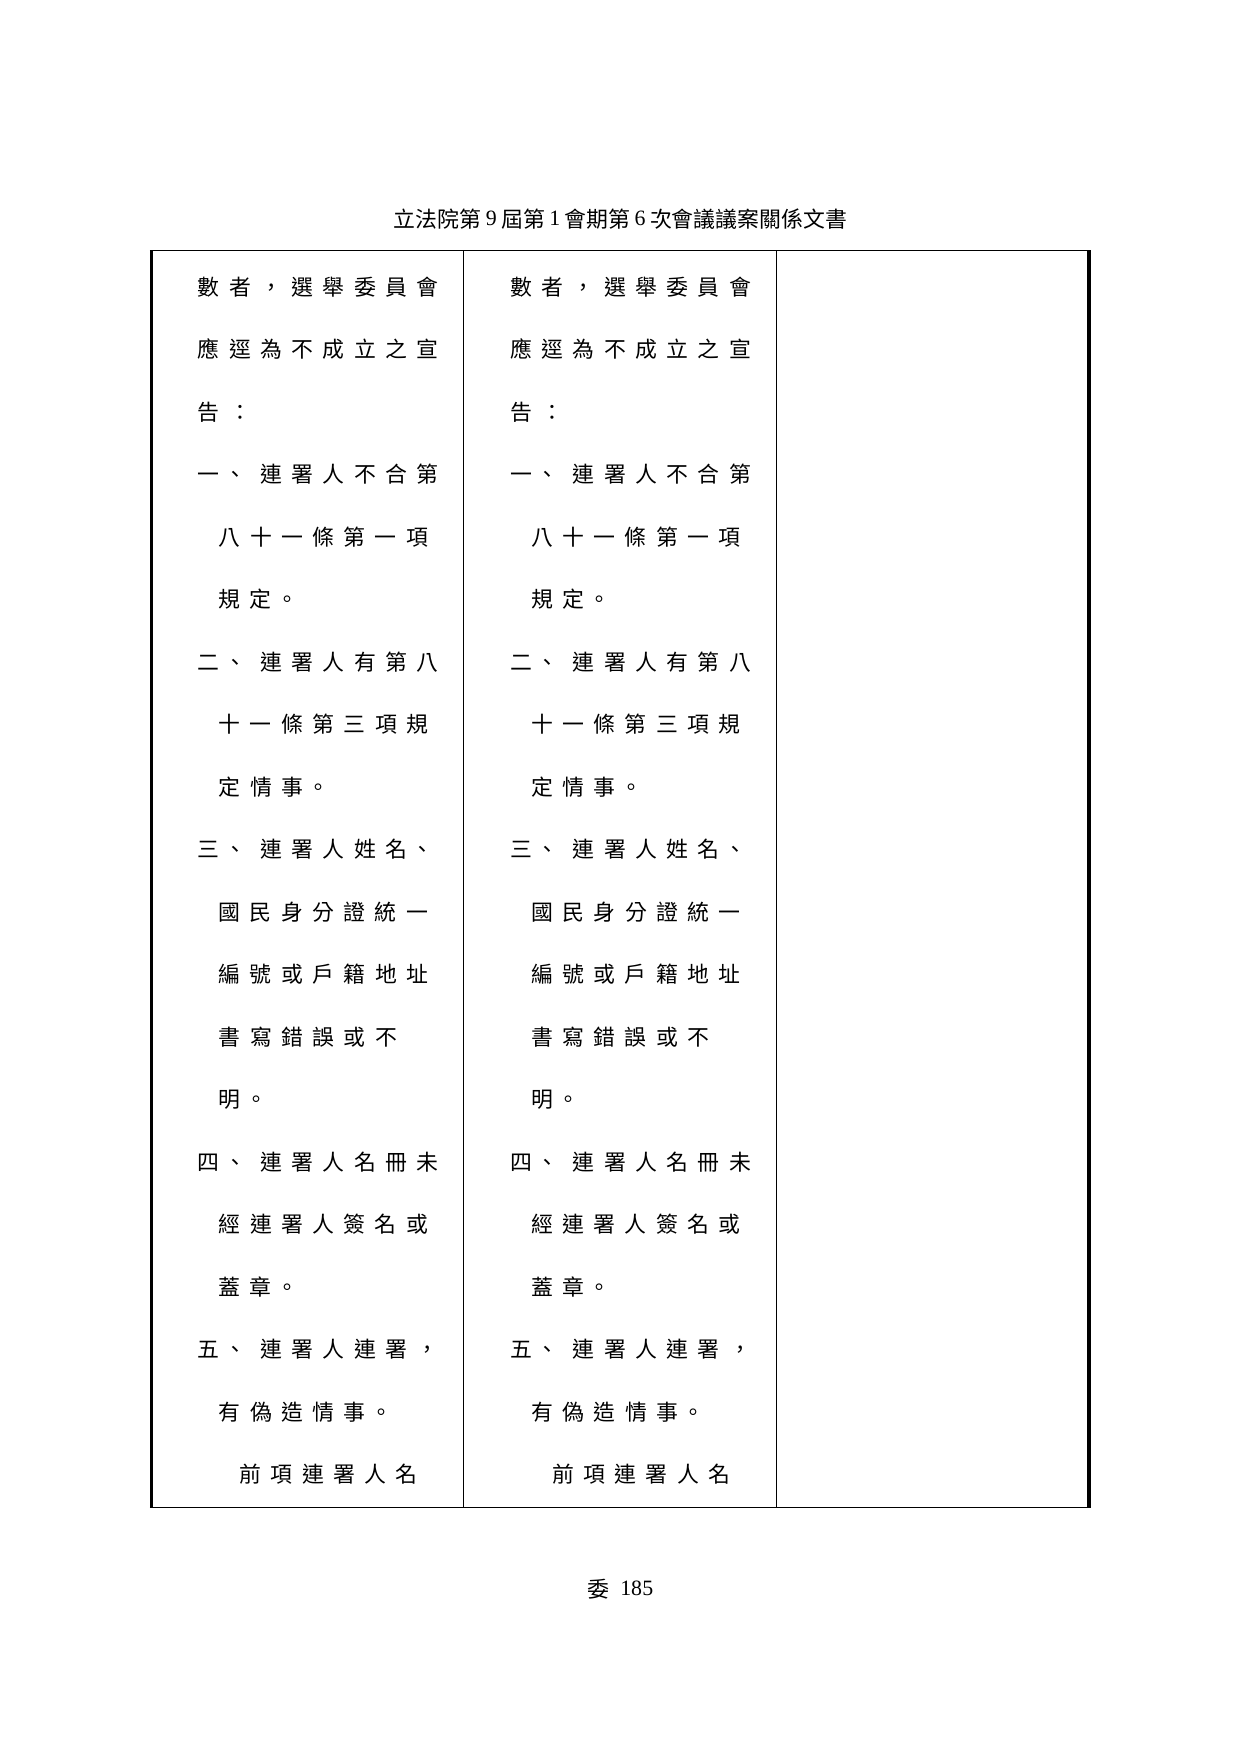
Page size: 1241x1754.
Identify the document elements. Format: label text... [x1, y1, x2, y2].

table_cell 數者，選舉委員會應逕為不成立之宣告： 一、連署人不合第八十一條第一項規定。 二、連署人有第八十一條第三項規定情事。 三、連署人姓名、國民身分證統一編號或戶籍地址書寫錯誤或不明。 四、連署人名冊未經連署人簽名或蓋章。 五、連署人連署，有偽造情事。 前項連署人名 [153, 251, 463, 1507]
table_cell [777, 251, 1087, 1507]
table_cell 數者，選舉委員會應逕為不成立之宣告： 一、連署人不合第八十一條第一項規定。 二、連署人有第八十一條第三項規定情事。 三、連署人姓名、國民身分證統一編號或戶籍地址書寫錯誤或不明。 四、連署人名冊未經連署人簽名或蓋章。 五、連署人連署，有偽造情事。 前項連署人名 [464, 251, 776, 1507]
